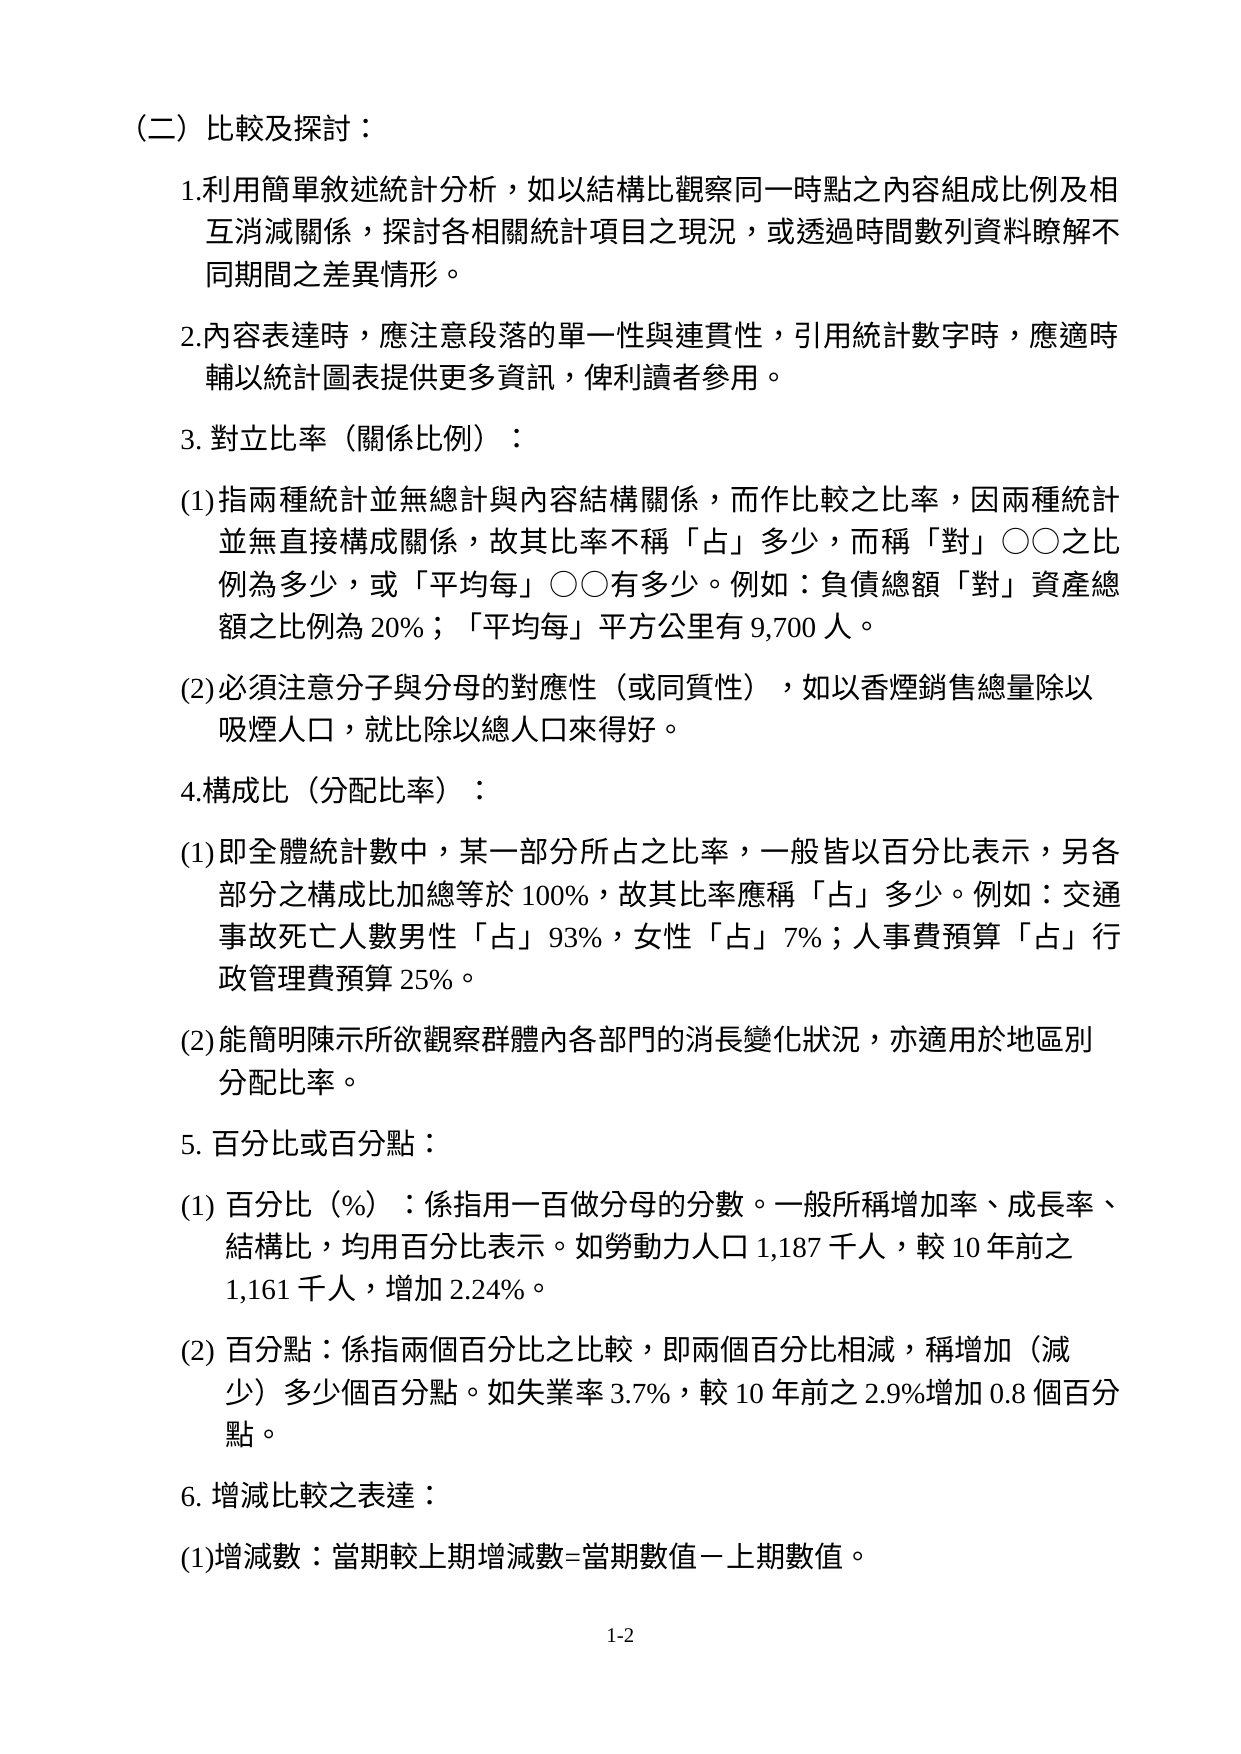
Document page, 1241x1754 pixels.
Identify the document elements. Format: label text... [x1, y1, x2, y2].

text (2) 能簡明陳示所欲觀察群體內各部門的消長變化狀況，亦適用於地區別分配比率。 [180, 1017, 1122, 1102]
text （二）比較及探討： [118, 106, 1122, 148]
text (2) 百分點：係指兩個百分比之比較，即兩個百分比相減，稱增加（減少）多少個百分點。如失業率3.7%，較10 年前之2.9%增加0.8 個百分點。 [181, 1327, 1122, 1454]
text (1) 百分比（%）：係指用一百做分母的分數。一般所稱增加率、成長率、結構比，均用百分比表示。如勞動力人口1,187 千人，較10年前之1,161 千人，增加2.24%。 [181, 1181, 1122, 1308]
text 6. 增減比較之表達： [180, 1473, 1122, 1515]
text 4.構成比（分配比率）： [180, 768, 1122, 810]
text (2) 必須注意分子與分母的對應性（或同質性），如以香煙銷售總量除以吸煙人口，就比除以總人口來得好。 [180, 665, 1122, 749]
text (1) 即全體統計數中，某一部分所占之比率，一般皆以百分比表示，另各部分之構成比加總等於100%，故其比率應稱「占」多少。例如：交通事故死亡人數男性「占」93%，女性「占」7%；人事費預算「占」行政管理費預算25%。 [180, 829, 1122, 998]
text 5. 百分比或百分點： [180, 1120, 1122, 1163]
text (1) 指兩種統計並無總計與內容結構關係，而作比較之比率，因兩種統計並無直接構成關係，故其比率不稱「占」多少，而稱「對」○○之比例為多少，或「平均每」○○有多少。例如：負債總額「對」資產總額之比例為20%；「平均每」平方公里有9,700 人。 [180, 477, 1122, 646]
text (1)增減數：當期較上期增減數=當期數值－上期數值。 [180, 1534, 1122, 1576]
text 1.利用簡單敘述統計分析，如以結構比觀察同一時點之內容組成比例及相互消減關係，探討各相關統計項目之現況，或透過時間數列資料瞭解不同期間之差異情形。 [180, 167, 1122, 294]
text 2.內容表達時，應注意段落的單一性與連貫性，引用統計數字時，應適時輔以統計圖表提供更多資訊，俾利讀者參用。 [180, 312, 1122, 397]
text 3. 對立比率（關係比例）： [180, 416, 1122, 458]
